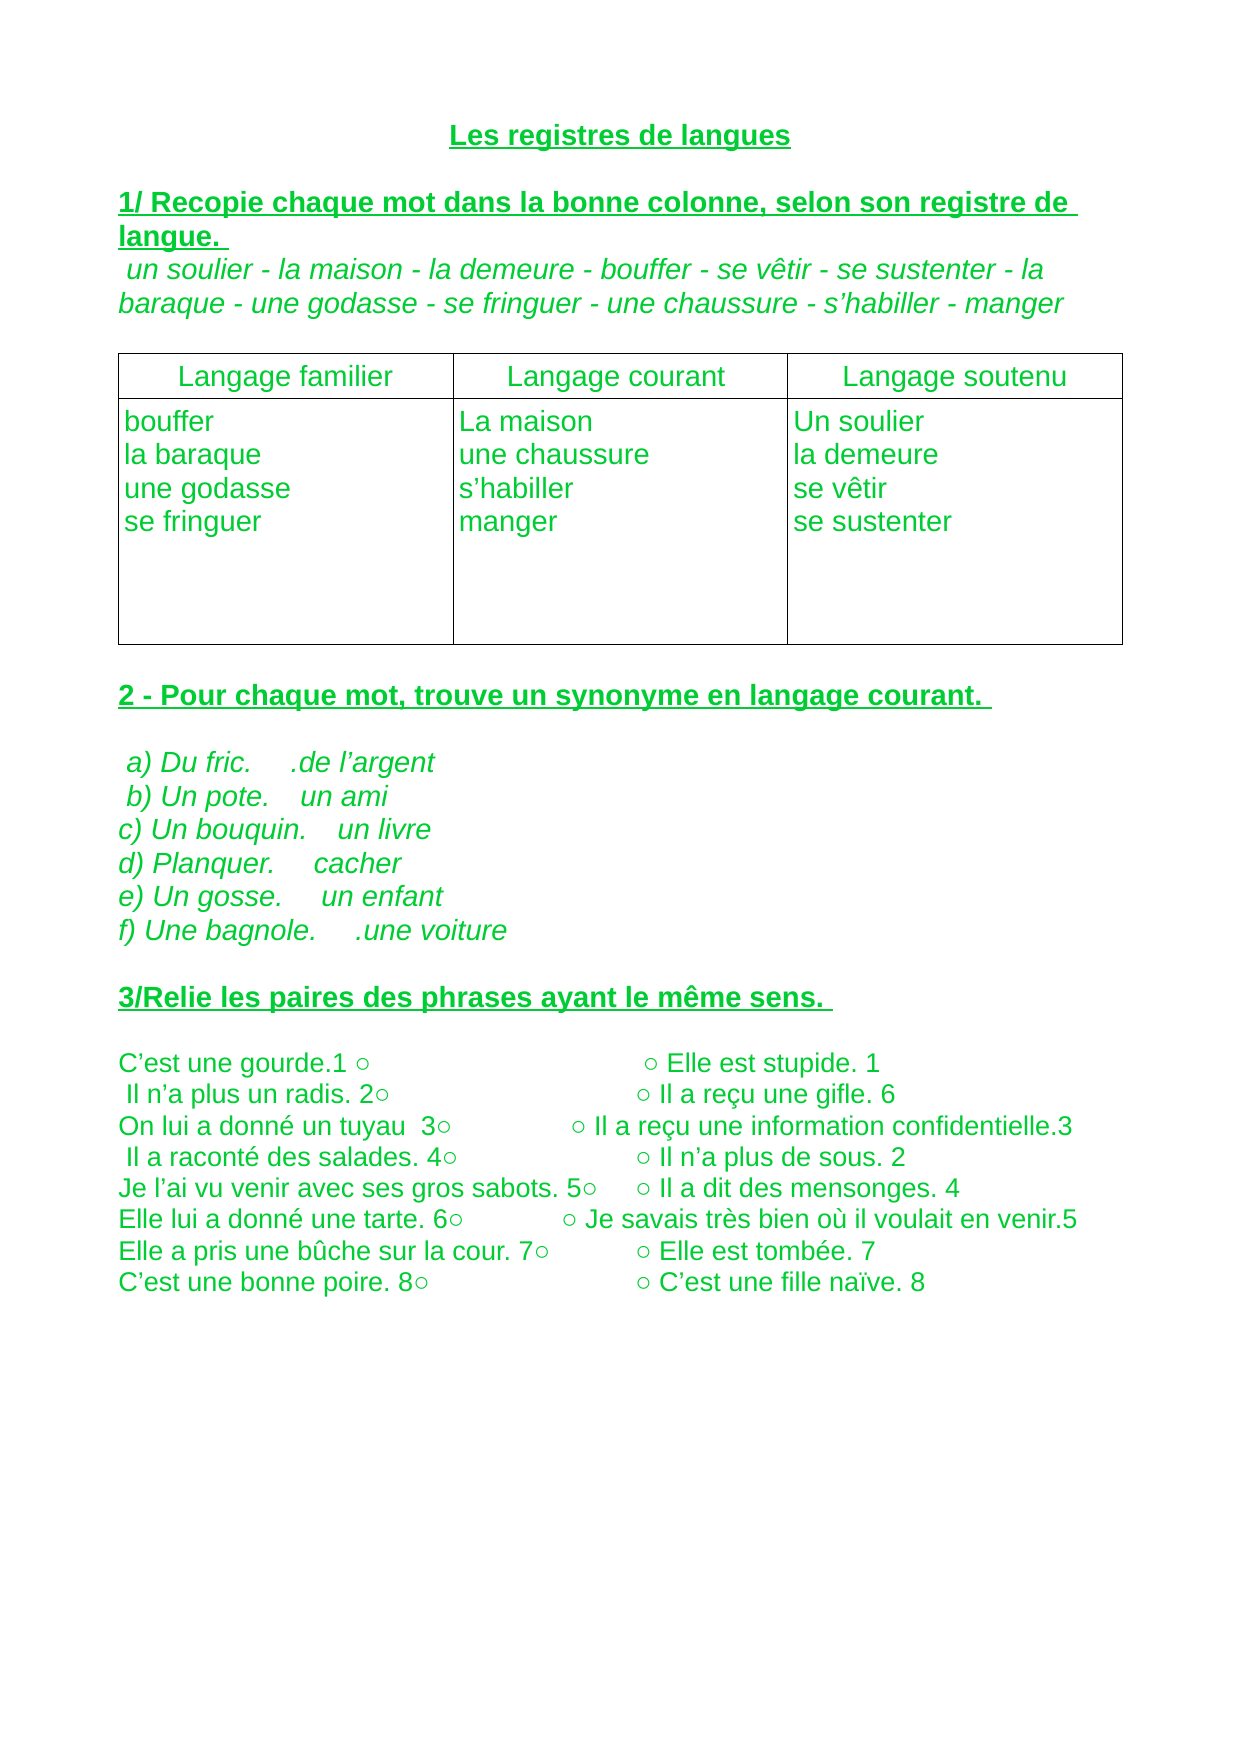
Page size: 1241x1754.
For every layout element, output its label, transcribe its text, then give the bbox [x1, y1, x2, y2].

text un soulier - la maison - la demeure - bouffer - se vêtir - se sustenter - la baraque - une godasse - se fringuer - une chaussure - s’habiller - manger [118, 252, 1122, 319]
text Elle a pris une bûche sur la cour. 7○ ○ Elle est tombée. 7 [118, 1234, 1122, 1266]
table_header Langage courant [454, 354, 787, 398]
text Il n’a plus un radis. 2○ ○ Il a reçu une gifle. 6 [118, 1078, 1122, 1109]
text d) Planquer.  cacher [118, 846, 1122, 879]
text a) Du fric.  .de l’argent [118, 745, 1122, 779]
text Les registres de langues [118, 118, 1122, 152]
text Je l’ai vu venir avec ses gros sabots. 5○ ○ Il a dit des mensonges. 4 [118, 1172, 1122, 1203]
text f) Une bagnole.  .une voiture [118, 913, 1122, 946]
table_cell bouffer la baraque une godasse se fringuer [119, 399, 453, 644]
table_header Langage soutenu [788, 354, 1122, 398]
text Elle lui a donné une tarte. 6○ ○ Je savais très bien où il voulait en venir.5 [118, 1203, 1122, 1234]
text On lui a donné un tuyau 3○ ○ Il a reçu une information confidentielle.3 [118, 1109, 1122, 1141]
text C’est une bonne poire. 8○ ○ C’est une fille naïve. 8 [118, 1266, 1122, 1297]
text Il a raconté des salades. 4○ ○ Il n’a plus de sous. 2 [118, 1141, 1122, 1172]
text 1/ Recopie chaque mot dans la bonne colonne, selon son registre de langue. [118, 185, 1122, 252]
text c) Un bouquin. un livre [118, 812, 1122, 846]
text 3/Relie les paires des phrases ayant le même sens. [118, 980, 1122, 1013]
text b) Un pote. un ami [118, 779, 1122, 812]
table_cell Un soulier la demeure se vêtir se sustenter [788, 399, 1122, 644]
text 2 - Pour chaque mot, trouve un synonyme en langage courant. [118, 678, 1122, 712]
text e) Un gosse.  un enfant [118, 879, 1122, 913]
table_cell La maison une chaussure s’habiller manger [454, 399, 787, 644]
table_header Langage familier [119, 354, 453, 398]
text C’est une gourde.1 ○ ○ Elle est stupide. 1 [118, 1047, 1122, 1078]
